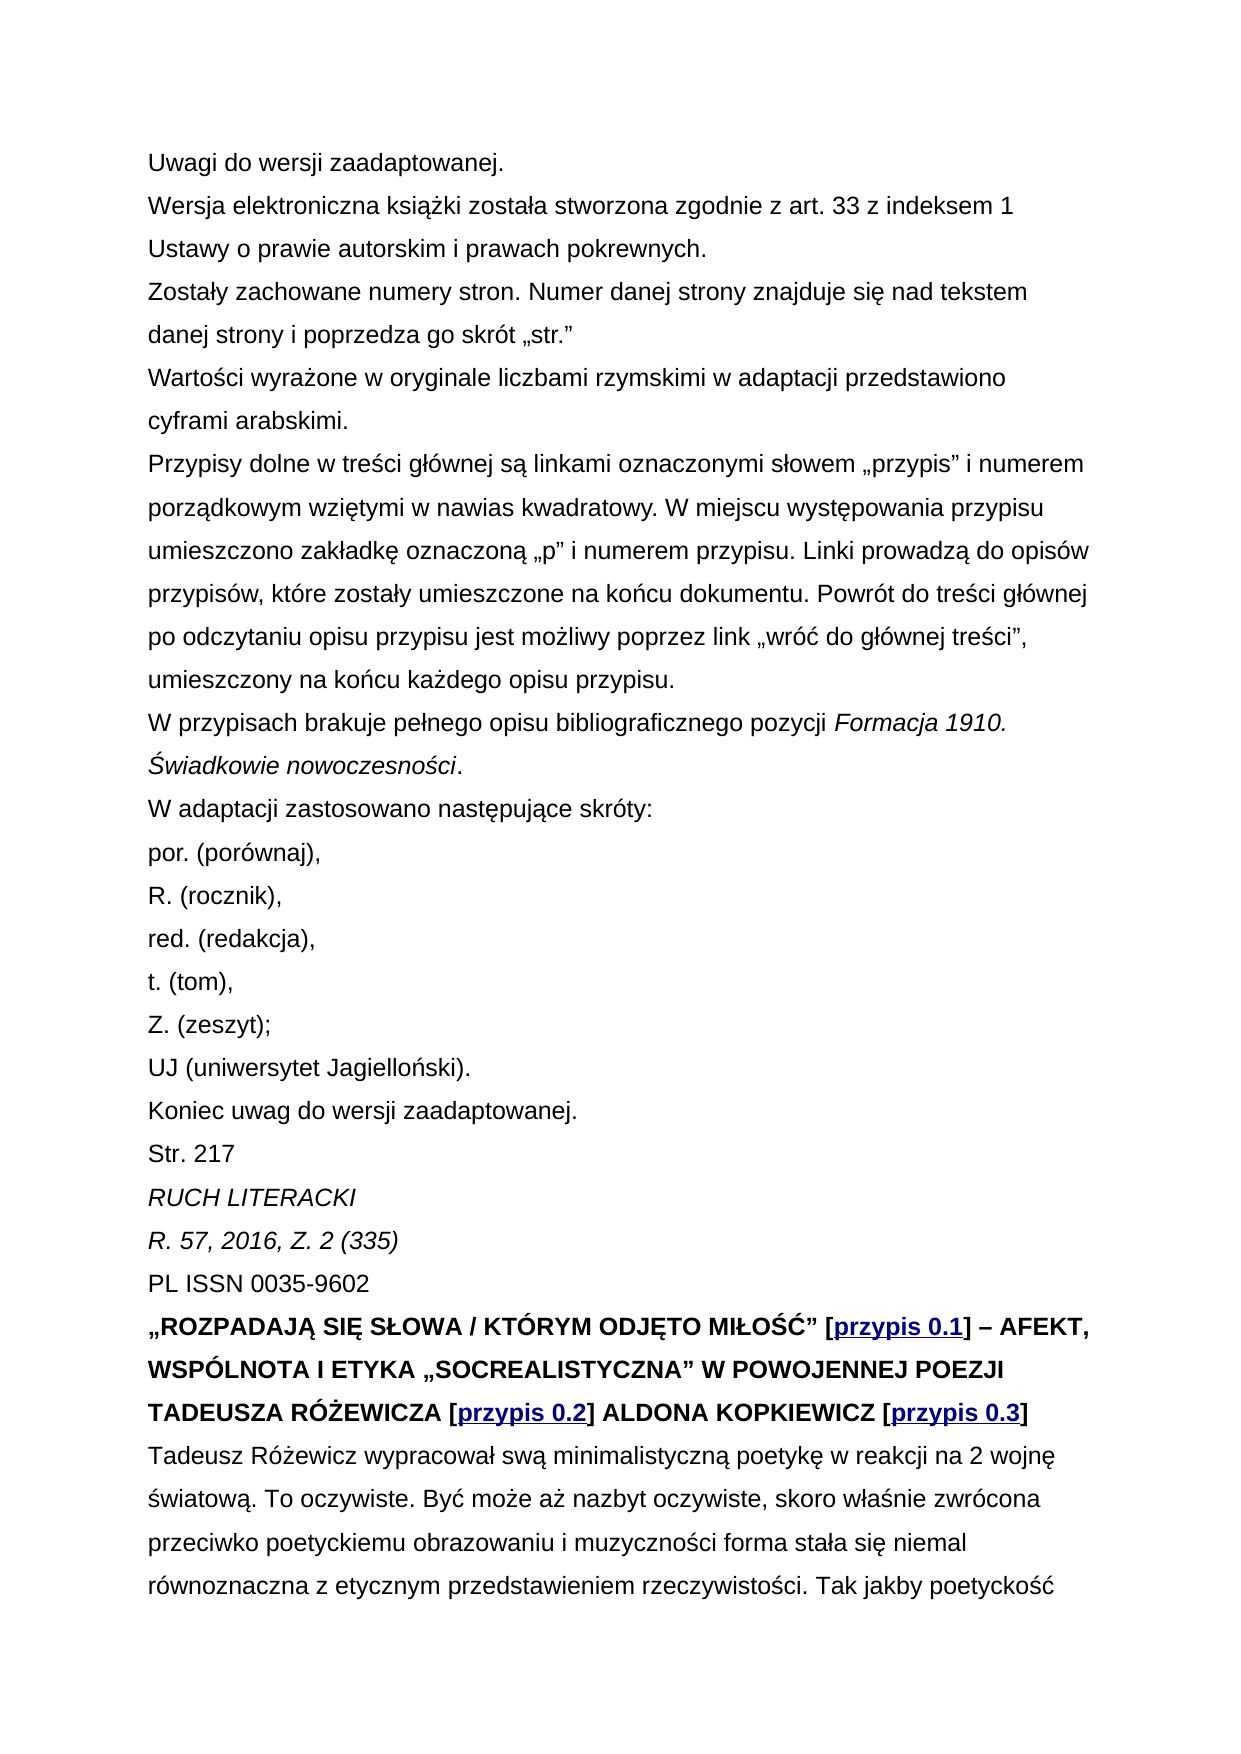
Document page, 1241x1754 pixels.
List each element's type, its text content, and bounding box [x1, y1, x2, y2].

text W adaptacji zastosowano następujące skróty: [148, 794, 1093, 823]
text R. 57, 2016, Z. 2 (335) [148, 1226, 1093, 1254]
text PL ISSN 0035-9602 [148, 1269, 1093, 1298]
text t. (tom), [148, 967, 1093, 996]
text Uwagi do wersji zaadaptowanej. [148, 148, 1093, 176]
text Tadeusz Różewicz wypracował swą minimalistyczną poetykę w reakcji na 2 wojnę światową. To oczywiste. Być może aż nazbyt oczywiste, skoro właśnie zwrócona przeciwko poetyckiemu obrazowaniu i muzyczności forma stała się niemal równoznaczna z etycznym przedstawieniem rzeczywistości. Tak jakby poetyckość [148, 1441, 1093, 1599]
text RUCH LITERACKI [148, 1183, 1093, 1211]
text Zostały zachowane numery stron. Numer danej strony znajduje się nad tekstem danej strony i poprzedza go skrót „str.” [148, 277, 1093, 349]
text por. (porównaj), [148, 838, 1093, 866]
text Str. 217 [148, 1139, 1093, 1168]
text Koniec uwag do wersji zaadaptowanej. [148, 1096, 1093, 1125]
text W przypisach brakuje pełnego opisu bibliograficznego pozycji Formacja 1910. Świadkowie nowoczesności. [148, 708, 1093, 780]
subtitle „ROZPADAJĄ SIĘ SŁOWA / KTÓRYM ODJĘTO MIŁOŚĆ” [przypis 0.1] – AFEKT, WSPÓLNOTA I ETYKA „SOCREALISTYCZNA” W POWOJENNEJ POEZJI TADEUSZA RÓŻEWICZA [przypis 0.2] ALDONA KOPKIEWICZ [przypis 0.3] [148, 1312, 1093, 1427]
text R. (rocznik), [148, 881, 1093, 909]
text Wersja elektroniczna książki została stworzona zgodnie z art. 33 z indeksem 1 Ustawy o prawie autorskim i prawach pokrewnych. [148, 191, 1093, 263]
text Z. (zeszyt); [148, 1010, 1093, 1039]
text Wartości wyrażone w oryginale liczbami rzymskimi w adaptacji przedstawiono cyframi arabskimi. [148, 363, 1093, 435]
text UJ (uniwersytet Jagielloński). [148, 1053, 1093, 1082]
text red. (redakcja), [148, 924, 1093, 953]
text Przypisy dolne w treści głównej są linkami oznaczonymi słowem „przypis” i numerem porządkowym wziętymi w nawias kwadratowy. W miejscu występowania przypisu umieszczono zakładkę oznaczoną „p” i numerem przypisu. Linki prowadzą do opisów przypisów, które zostały umieszczone na końcu dokumentu. Powrót do treści głównej po odczytaniu opisu przypisu jest możliwy poprzez link „wróć do głównej treści”, umieszczony na końcu każdego opisu przypisu. [148, 449, 1093, 694]
